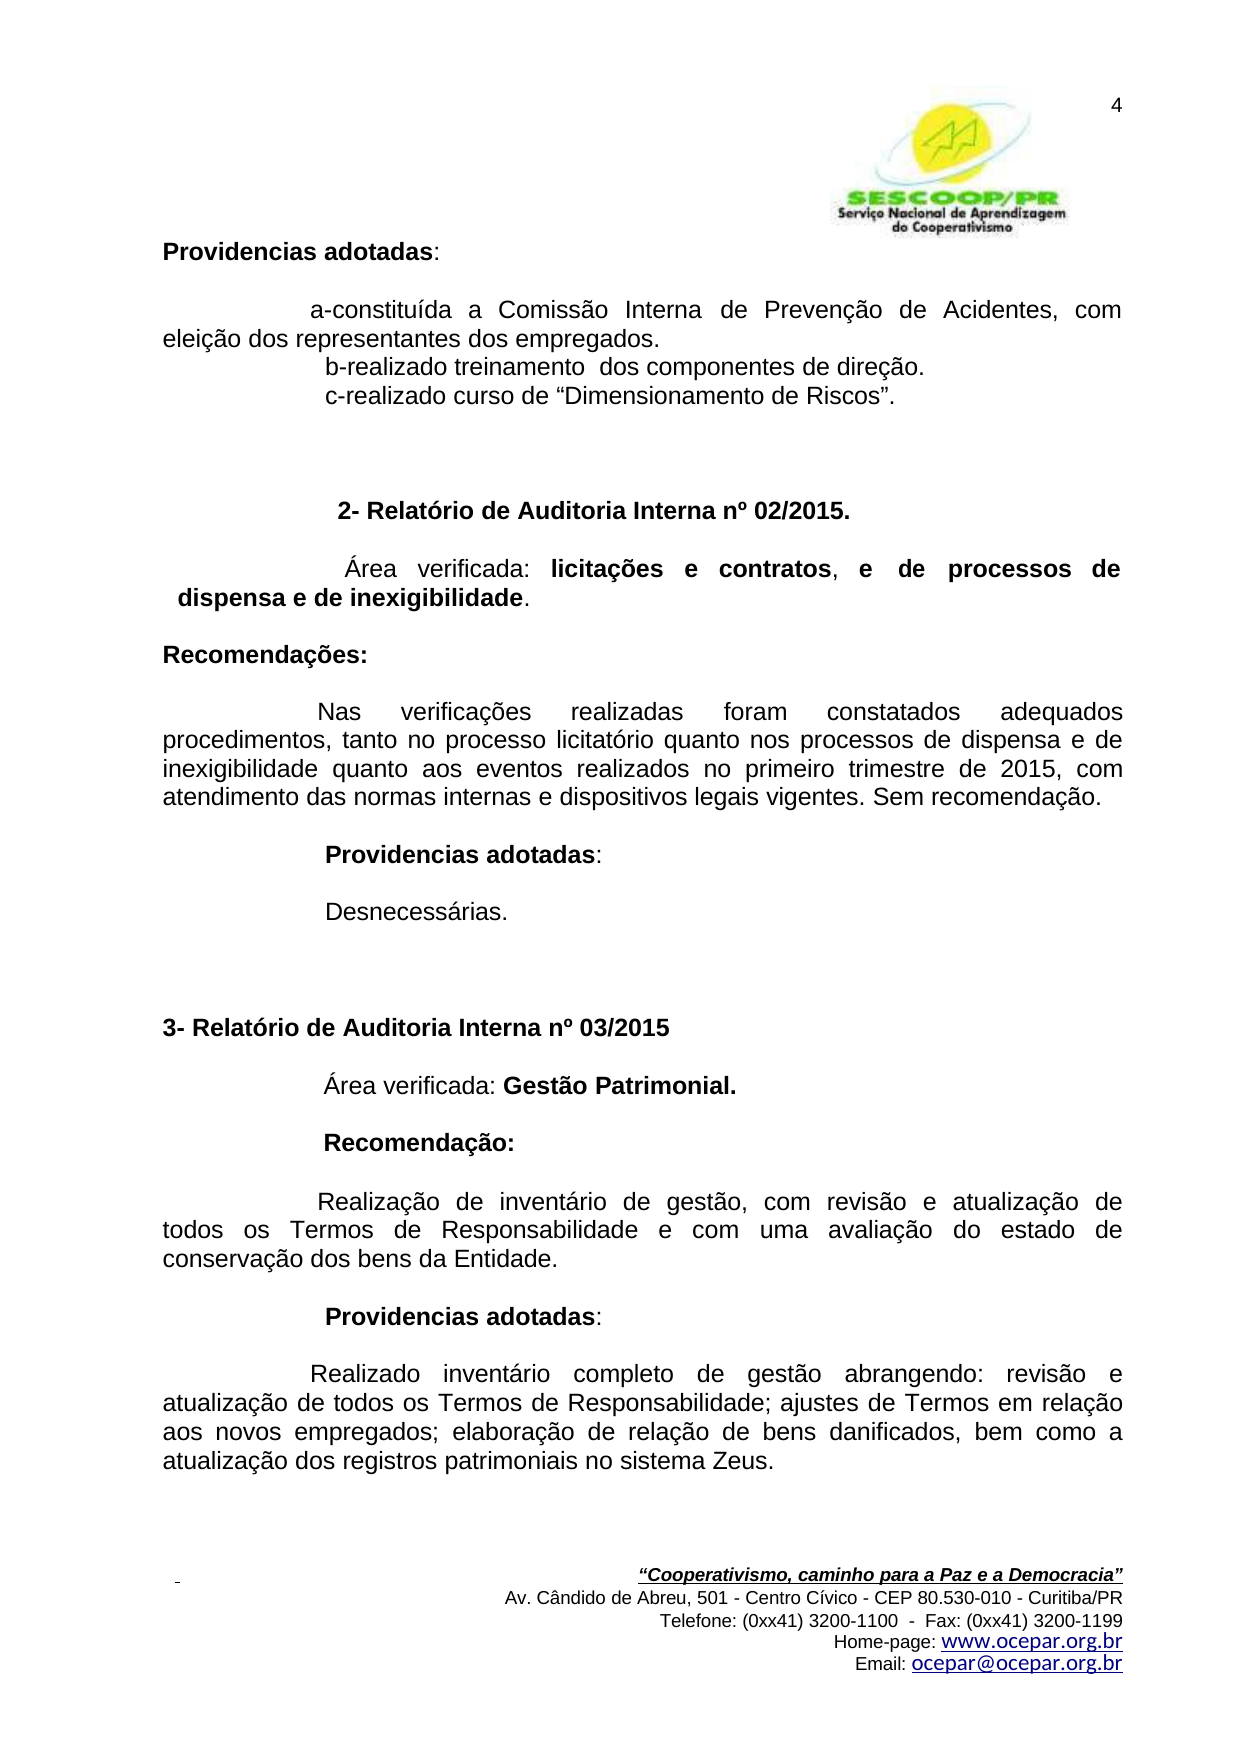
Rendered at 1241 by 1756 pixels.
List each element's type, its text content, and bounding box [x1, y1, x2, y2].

subtitle 3- Relatório de Auditoria Interna nº 03/2015 [162, 1013, 1123, 1042]
subtitle Recomendações: [162, 640, 1123, 669]
text Área verificada: Gestão Patrimonial. Recomendação: [323, 1071, 798, 1157]
subtitle 2- Relatório de Auditoria Interna nº 02/2015. [337, 496, 1123, 525]
text Área verificada: licitações e contratos, e de processos de dispensa e de inexigibilidade. [177, 554, 1123, 611]
text a-constituída a Comissão Interna de Prevenção de Acidentes, com eleição dos representantes dos empregados. [162, 295, 1122, 352]
text Nas verificações realizadas foram constatados adequados procedimentos, tanto no processo licitatório quanto nos processos de dispensa e de inexigibilidade quanto aos eventos realizados no primeiro trimestre de 2015, com atendimento das normas internas e dispositivos legais vigentes. Sem recomendação. [162, 698, 1123, 811]
text b-realizado treinamento dos componentes de direção. c-realizado curso de “Dimensionamento de Riscos”. [325, 352, 929, 410]
subtitle Providencias adotadas: [162, 237, 1123, 266]
text Realização de inventário de gestão, com revisão e atualização de todos os Termos de Responsabilidade e com uma avaliação do estado de conservação dos bens da Entidade. [162, 1186, 1123, 1273]
subtitle Providencias adotadas: [325, 1302, 1134, 1330]
text Providencias adotadas: Desnecessárias. [325, 840, 668, 926]
text Realizado inventário completo de gestão abrangendo: revisão e atualização de todos os Termos de Responsabilidade; ajustes de Termos em relação aos novos empregados; elaboração de relação de bens danificados, bem como a atualização dos registros patrimoniais no sistema Zeus. [162, 1359, 1123, 1474]
